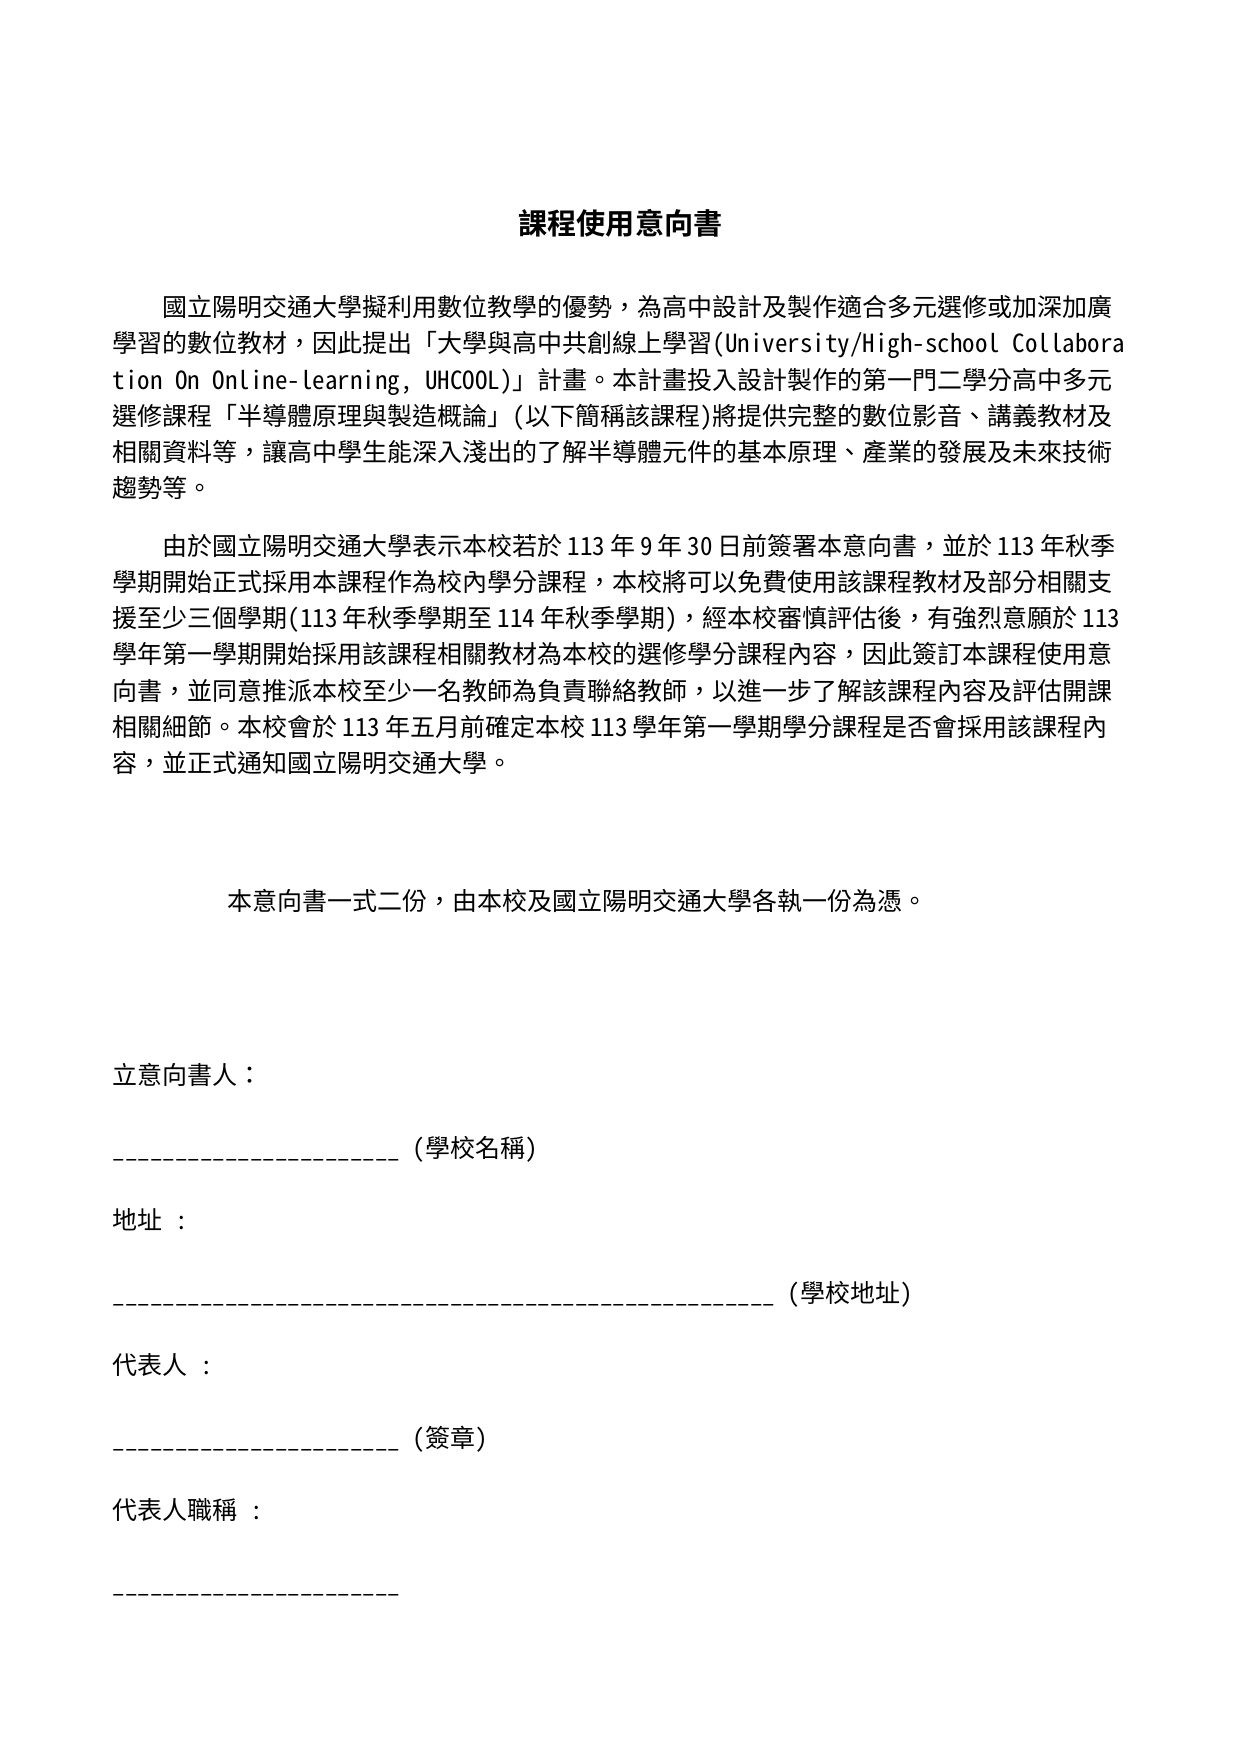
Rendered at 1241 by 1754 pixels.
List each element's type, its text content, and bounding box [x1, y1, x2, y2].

text 地址 : [112, 1201, 1128, 1237]
text 代表人 : [112, 1346, 1128, 1382]
text _______________________ (學校名稱) [112, 1128, 1128, 1164]
text 由於國立陽明交通大學表示本校若於113年9年30日前簽署本意向書，並於113年秋季學期開始正式採用本課程作為校內學分課程，本校將可以免費使用該課程教材及部分相關支援至少三個學期(113年秋季學期至114年秋季學期)，經本校審慎評估後，有強烈意願於113學年第一學期開始採用該課程相關教材為本校的選修學分課程內容，因此簽訂本課程使用意向書，並同意推派本校至少一名教師為負責聯絡教師，以進一步了解該課程內容及評估開課相關細節。本校會於113年五月前確定本校113學年第一學期學分課程是否會採用該課程內容，並正式通知國立陽明交通大學。 [112, 526, 1128, 780]
text 國立陽明交通大學擬利用數位教學的優勢，為高中設計及製作適合多元選修或加深加廣學習的數位教材，因此提出「大學與高中共創線上學習(University/High-school Collaboration On Online-learning, UHCOOL)」計畫。本計畫投入設計製作的第一門二學分高中多元選修課程「半導體原理與製造概論」(以下簡稱該課程)將提供完整的數位影音、講義教材及相關資料等，讓高中學生能深入淺出的了解半導體元件的基本原理、產業的發展及未來技術趨勢等。 [112, 288, 1128, 505]
text _______________________ (簽章) [112, 1418, 1128, 1454]
text 本意向書一式二份，由本校及國立陽明交通大學各執一份為憑。 [164, 816, 1127, 982]
text 立意向書人： [112, 1056, 1128, 1092]
text 代表人職稱 : [112, 1491, 1128, 1527]
text 課程使用意向書 [112, 201, 1128, 243]
text _______________________ [112, 1563, 1128, 1599]
text _____________________________________________________ (學校地址) [112, 1273, 1128, 1309]
